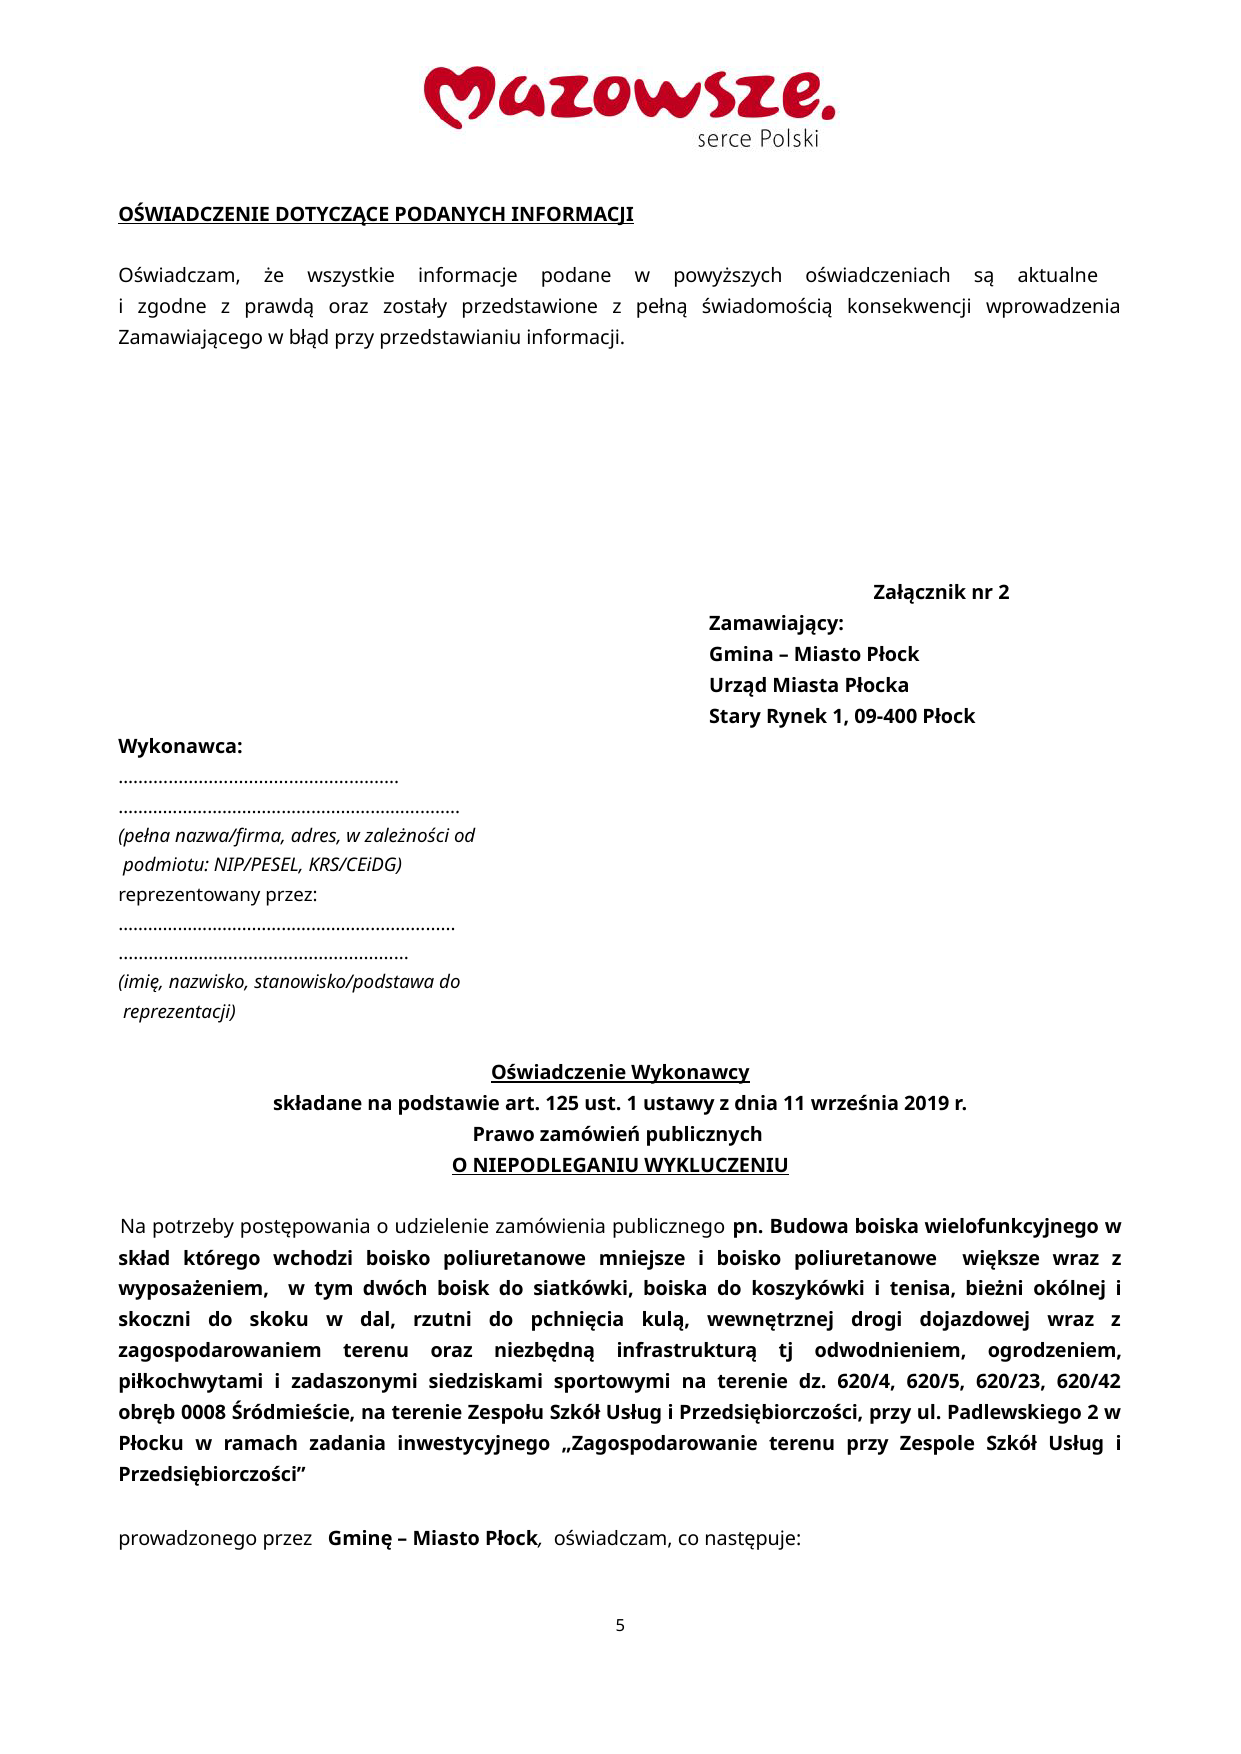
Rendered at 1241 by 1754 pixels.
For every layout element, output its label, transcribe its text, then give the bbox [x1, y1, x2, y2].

text Prawo zamówień publicznych [118, 1120, 1122, 1147]
text Oświadczam, że wszystkie informacje podane w powyższych oświadczeniach są aktualne i zgodne z prawdą oraz zostały przedstawione z pełną świadomością konsekwencji wprowadzenia Zamawiającego w błąd przy przedstawianiu informacji. [118, 262, 1122, 351]
text prowadzonego przez Gminę – Miasto Płock, oświadczam, co następuje: [118, 1524, 1122, 1551]
text (pełna nazwa/firma, adres, w zależności od [118, 822, 1122, 848]
text podmiotu: NIP/PESEL, KRS/CEiDG) [118, 852, 1122, 877]
text …………………………………………………............ [118, 793, 1122, 818]
text reprezentowany przez: [118, 881, 1122, 906]
text reprezentacji) [118, 998, 1122, 1023]
text Na potrzeby postępowania o udzielenie zamówienia publicznego pn. Budowa boiska wielofunkcyjnego w skład którego wchodzi boisko poliuretanowe mniejsze i boisko poliuretanowe większe wraz z wyposażeniem, w tym dwóch boisk do siatkówki, boiska do koszykówki i tenisa, bieżni okólnej i skoczni do skoku w dal, rzutni do pchnięcia kulą, wewnętrznej drogi dojazdowej wraz z zagospodarowaniem terenu oraz niezbędną infrastrukturą tj odwodnieniem, ogrodzeniem, piłkochwytami i zadaszonymi siedziskami sportowymi na terenie dz. 620/4, 620/5, 620/23, 620/42 obręb 0008 Śródmieście, na terenie Zespołu Szkół Usług i Przedsiębiorczości, przy ul. Padlewskiego 2 w Płocku w ramach zadania inwestycyjnego „Zagospodarowanie terenu przy Zespole Szkół Usług i Przedsiębiorczości” [118, 1213, 1122, 1487]
text Stary Rynek 1, 09-400 Płock [118, 702, 1122, 729]
text Wykonawca: [118, 733, 1122, 760]
text …..................................................... [118, 764, 1122, 789]
text składane na podstawie art. 125 ust. 1 ustawy z dnia 11 września 2019 r. [118, 1089, 1122, 1116]
text (imię, nazwisko, stanowisko/podstawa do [118, 969, 1122, 994]
text Urząd Miasta Płocka [118, 671, 1122, 698]
text Gmina – Miasto Płock [118, 640, 1122, 667]
text Załącznik nr 2 [118, 578, 1122, 605]
text Zamawiający: [118, 609, 1122, 636]
text Oświadczenie Wykonawcy [118, 1058, 1122, 1085]
picture [403, 34, 850, 162]
text OŚWIADCZENIE DOTYCZĄCE PODANYCH INFORMACJI [118, 200, 1122, 227]
text O NIEPODLEGANIU WYKLUCZENIU [118, 1151, 1122, 1178]
text ……………………………………………................. [118, 910, 1122, 936]
text .............……….................................... [118, 939, 1122, 965]
